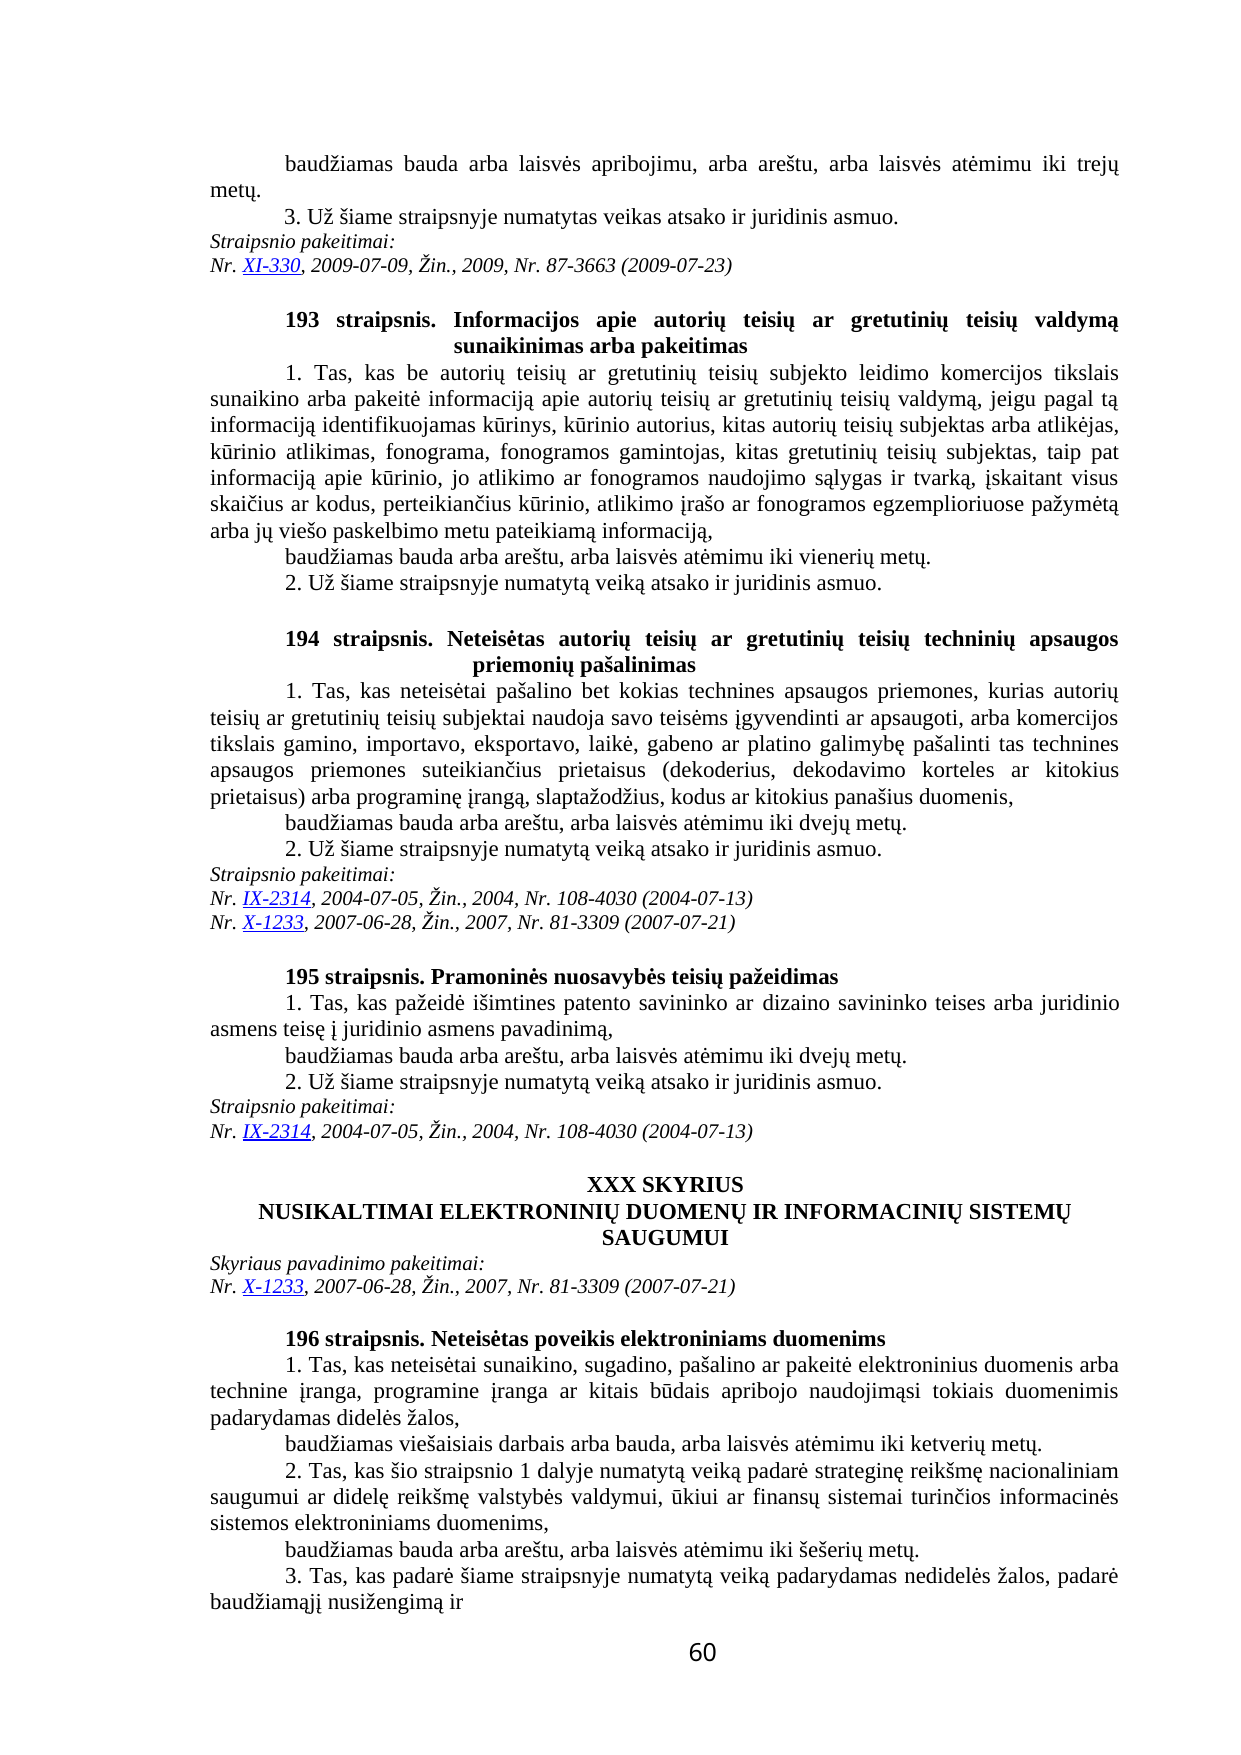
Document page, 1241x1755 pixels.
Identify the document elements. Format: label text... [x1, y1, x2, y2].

text 1. Tas, kas pažeidė išimtines patento savininko ar dizaino savininko teises arba juridinio asmens teisę į juridinio asmens pavadinimą, [210, 989, 1120, 1042]
text 2. Už šiame straipsnyje numatytą veiką atsako ir juridinis asmuo. [210, 835, 1120, 862]
text baudžiamas bauda arba areštu, arba laisvės atėmimu iki šešerių metų. [210, 1536, 1120, 1562]
text baudžiamas bauda arba areštu, arba laisvės atėmimu iki vienerių metų. [210, 543, 1120, 569]
text baudžiamas viešaisiais darbais arba bauda, arba laisvės atėmimu iki ketverių metų. [210, 1430, 1120, 1457]
text Nr. XI-330, 2009-07-09, Žin., 2009, Nr. 87-3663 (2009-07-23) [210, 253, 1120, 277]
text Straipsnio pakeitimai: [210, 862, 1120, 886]
text XXX SKYRIUS [210, 1171, 1120, 1198]
text 2. Tas, kas šio straipsnio 1 dalyje numatytą veiką padarė strateginę reikšmę nacionaliniam saugumui ar didelę reikšmę valstybės valdymui, ūkiui ar finansų sistemai turinčios informacinės sistemos elektroniniams duomenims, [210, 1457, 1120, 1536]
text 1. Tas, kas be autorių teisių ar gretutinių teisių subjekto leidimo komercijos tikslais sunaikino arba pakeitė informaciją apie autorių teisių ar gretutinių teisių valdymą, jeigu pagal tą informaciją identifikuojamas kūrinys, kūrinio autorius, kitas autorių teisių subjektas arba atlikėjas, kūrinio atlikimas, fonograma, fonogramos gamintojas, kitas gretutinių teisių subjektas, taip pat informaciją apie kūrinio, jo atlikimo ar fonogramos naudojimo sąlygas ir tvarką, įskaitant visus skaičius ar kodus, perteikiančius kūrinio, atlikimo įrašo ar fonogramos egzemplioriuose pažymėtą arba jų viešo paskelbimo metu pateikiamą informaciją, [210, 359, 1120, 543]
text Nr. IX-2314, 2004-07-05, Žin., 2004, Nr. 108-4030 (2004-07-13) [210, 886, 1120, 910]
text Straipsnio pakeitimai: [210, 1094, 1120, 1118]
text baudžiamas bauda arba areštu, arba laisvės atėmimu iki dvejų metų. [210, 1042, 1120, 1068]
text Skyriaus pavadinimo pakeitimai: [210, 1250, 1120, 1274]
text 195 straipsnis. Pramoninės nuosavybės teisių pažeidimas [210, 963, 1120, 989]
text 2. Už šiame straipsnyje numatytą veiką atsako ir juridinis asmuo. [210, 1068, 1120, 1094]
text NUSIKALTIMAI ELEKTRONINIŲ DUOMENŲ IR INFORMACINIŲ SISTEMŲ SAUGUMUI [210, 1198, 1120, 1250]
text 1. Tas, kas neteisėtai sunaikino, sugadino, pašalino ar pakeitė elektroninius duomenis arba technine įranga, programine įranga ar kitais būdais apribojo naudojimąsi tokiais duomenimis padarydamas didelės žalos, [210, 1351, 1120, 1430]
text Nr. X-1233, 2007-06-28, Žin., 2007, Nr. 81-3309 (2007-07-21) [210, 1274, 1120, 1298]
text baudžiamas bauda arba laisvės apribojimu, arba areštu, arba laisvės atėmimu iki trejų metų. [210, 150, 1120, 203]
text Nr. X-1233, 2007-06-28, Žin., 2007, Nr. 81-3309 (2007-07-21) [210, 910, 1120, 934]
text 196 straipsnis. Neteisėtas poveikis elektroniniams duomenims [210, 1325, 1120, 1351]
text 3. Tas, kas padarė šiame straipsnyje numatytą veiką padarydamas nedidelės žalos, padarė baudžiamąjį nusižengimą ir [210, 1562, 1120, 1615]
text Nr. IX-2314, 2004-07-05, Žin., 2004, Nr. 108-4030 (2004-07-13) [210, 1118, 1120, 1143]
text 2. Už šiame straipsnyje numatytą veiką atsako ir juridinis asmuo. [210, 569, 1120, 596]
text 3. Už šiame straipsnyje numatytas veikas atsako ir juridinis asmuo. [210, 203, 1120, 229]
text Straipsnio pakeitimai: [210, 229, 1120, 253]
text 194 straipsnis. Neteisėtas autorių teisių ar gretutinių teisių techninių apsaugos priemonių pašalinimas [285, 624, 1120, 677]
text 193 straipsnis. Informacijos apie autorių teisių ar gretutinių teisių valdymą sunaikinimas arba pakeitimas [285, 306, 1120, 359]
text 1. Tas, kas neteisėtai pašalino bet kokias technines apsaugos priemones, kurias autorių teisių ar gretutinių teisių subjektai naudoja savo teisėms įgyvendinti ar apsaugoti, arba komercijos tikslais gamino, importavo, eksportavo, laikė, gabeno ar platino galimybę pašalinti tas technines apsaugos priemones suteikiančius prietaisus (dekoderius, dekodavimo korteles ar kitokius prietaisus) arba programinę įrangą, slaptažodžius, kodus ar kitokius panašius duomenis, [210, 677, 1120, 809]
text baudžiamas bauda arba areštu, arba laisvės atėmimu iki dvejų metų. [210, 809, 1120, 835]
